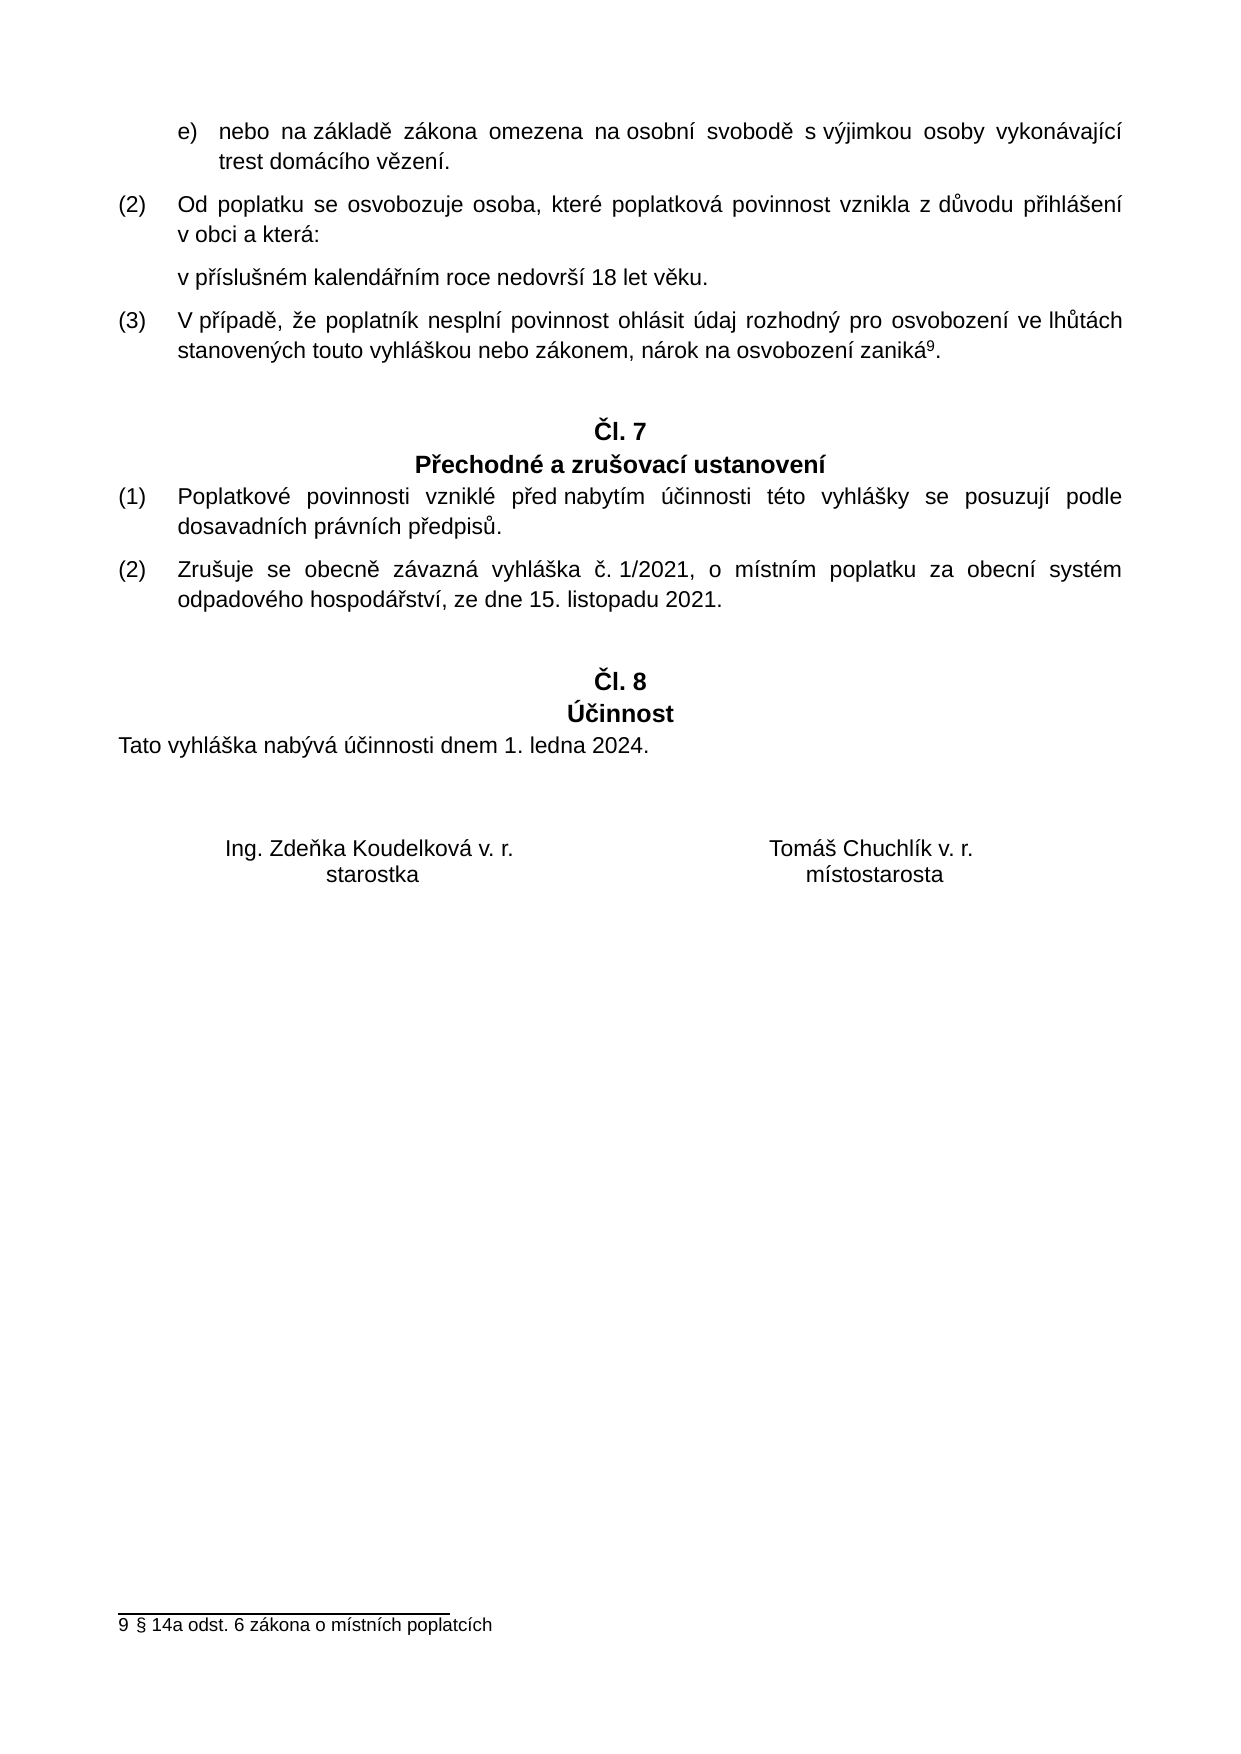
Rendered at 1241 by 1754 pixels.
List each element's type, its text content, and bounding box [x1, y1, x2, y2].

subtitle Čl. 8 Účinnost [118, 666, 1122, 728]
list Od poplatku se osvobozuje osoba, které poplatková povinnost vznikla z důvodu přihlášení v obci a která: [118, 191, 1122, 248]
table_header Tomáš Chuchlík v. r. místostarosta [620, 775, 1122, 893]
table_cell [620, 893, 1122, 1011]
subtitle Čl. 7 Přechodné a zrušovací ustanovení [118, 417, 1122, 479]
list § 14a odst. 6 zákona o místních poplatcích [118, 1614, 1122, 1635]
text v příslušném kalendářním roce nedovrší 18 let věku. [118, 264, 1122, 290]
table_cell [118, 893, 620, 1011]
table_header Ing. Zdeňka Koudelková v. r. starostka [118, 775, 620, 893]
list Zrušuje se obecně závazná vyhláška č. 1/2021, o místním poplatku za obecní systém odpadového hospodářství, ze dne 15. listopadu 2021. [118, 556, 1122, 613]
list nebo na základě zákona omezena na osobní svobodě s výjimkou osoby vykonávající trest domácího vězení. [177, 118, 1122, 175]
text Tato vyhláška nabývá účinnosti dnem 1. ledna 2024. [118, 732, 1122, 759]
list Poplatkové povinnosti vzniklé před nabytím účinnosti této vyhlášky se posuzují podle dosavadních právních předpisů. [118, 483, 1122, 540]
list V případě, že poplatník nesplní povinnost ohlásit údaj rozhodný pro osvobození ve lhůtách stanovených touto vyhláškou nebo zákonem, nárok na osvobození zaniká. [118, 307, 1122, 363]
